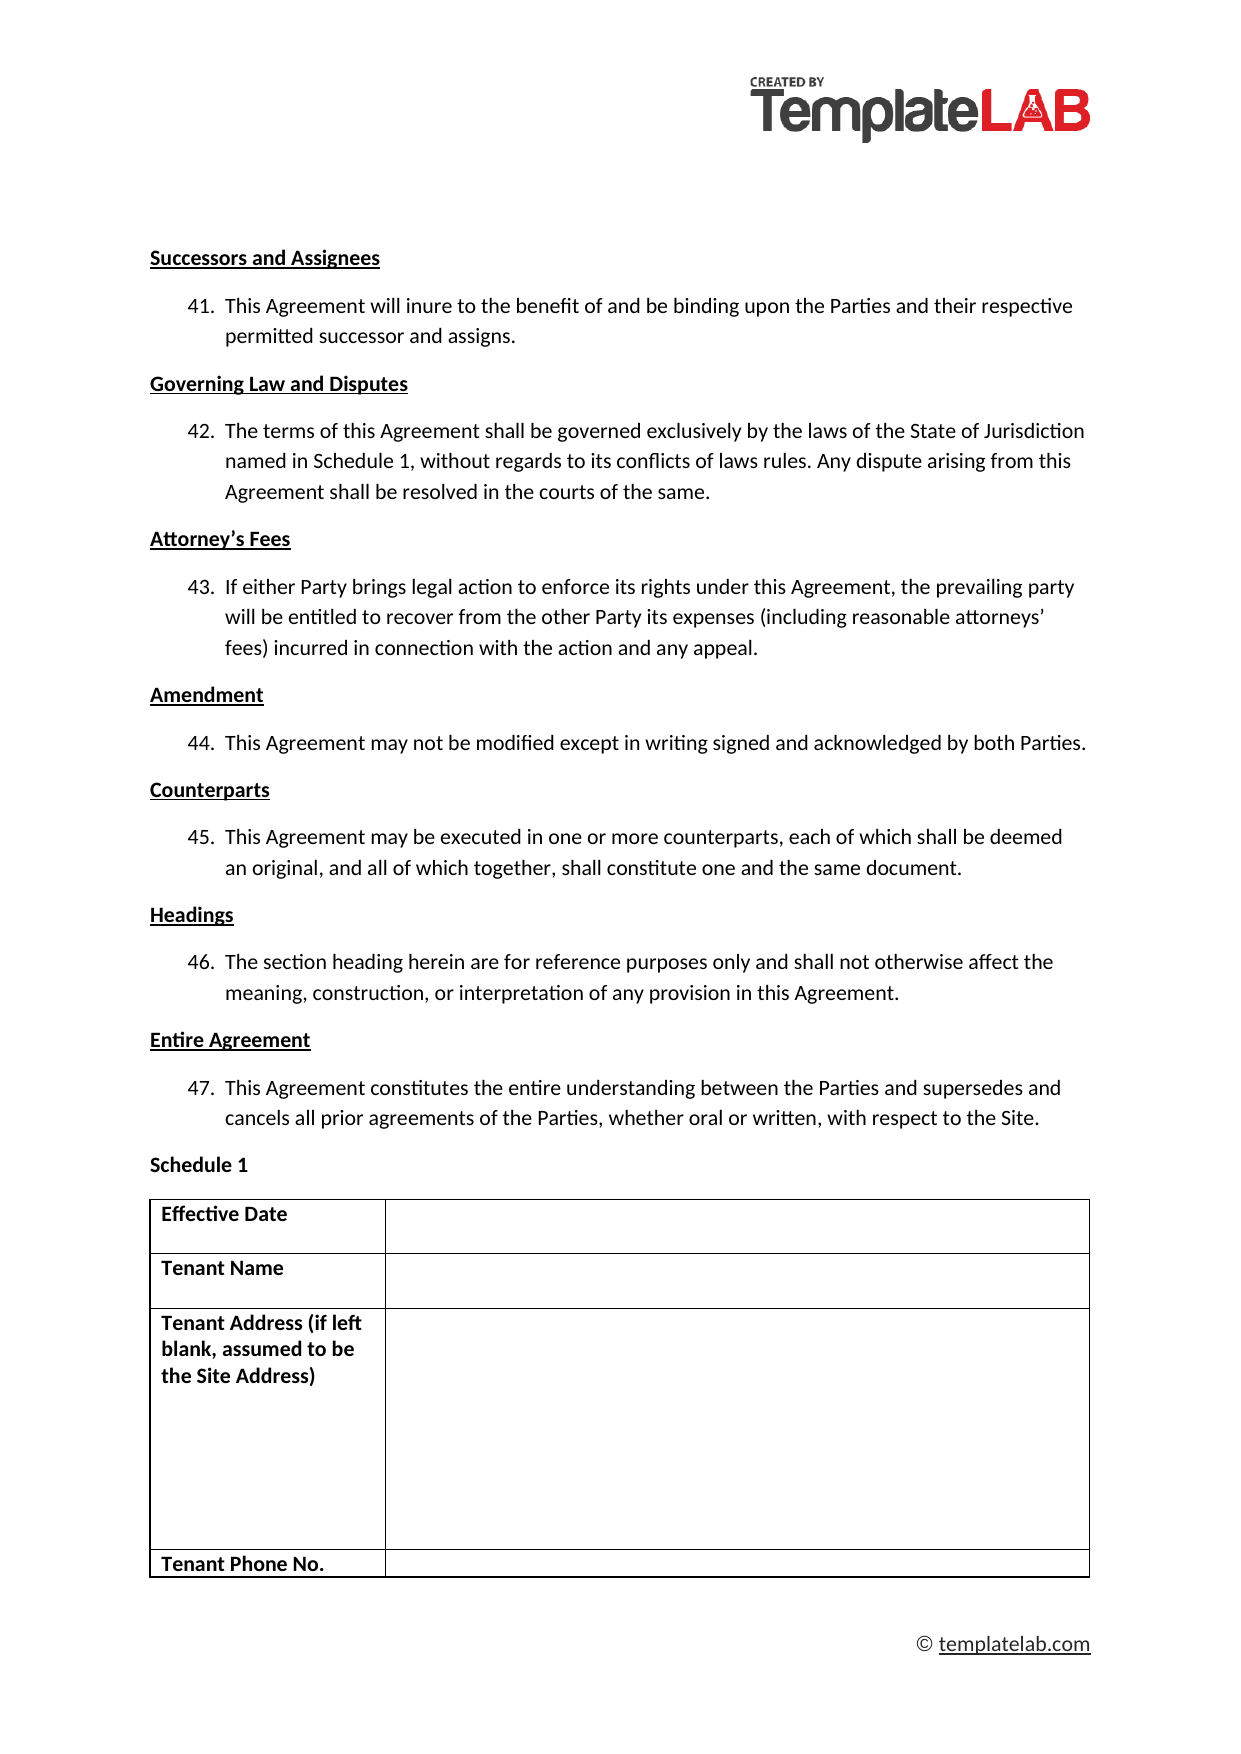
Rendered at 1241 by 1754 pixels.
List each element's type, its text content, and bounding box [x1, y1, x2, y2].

table_cell [386, 1254, 1089, 1308]
list This Agreement will inure to the benefit of and be binding upon the Parties and their respective permitted successor and assigns. [187, 292, 1090, 349]
text Entire Agreement [150, 1026, 1090, 1053]
text Counterparts [150, 776, 1090, 803]
table_header [386, 1200, 1089, 1253]
table_header Effective Date [151, 1200, 385, 1253]
list This Agreement may be executed in one or more counterparts, each of which shall be deemed an original, and all of which together, shall constitute one and the same document. [187, 823, 1090, 881]
text Headings [150, 901, 1090, 928]
table_cell Tenant Address (if left blank, assumed to be the Site Address) [151, 1309, 385, 1549]
list The terms of this Agreement shall be governed exclusively by the laws of the State of Jurisdiction named in Schedule 1, without regards to its conflicts of laws rules. Any dispute arising from this Agreement shall be resolved in the courts of the same. [187, 417, 1090, 505]
table_cell [386, 1309, 1089, 1549]
list This Agreement may not be modified except in writing signed and acknowledged by both Parties. [187, 729, 1090, 755]
table_cell Tenant Phone No. [151, 1550, 385, 1576]
list This Agreement constitutes the entire understanding between the Parties and supersedes and cancels all prior agreements of the Parties, whether oral or written, with respect to the Site. [187, 1074, 1090, 1131]
text Successors and Assignees [150, 244, 1090, 271]
list The section heading herein are for reference purposes only and shall not otherwise affect the meaning, construction, or interpretation of any provision in this Agreement. [187, 948, 1090, 1006]
text Governing Law and Disputes [150, 370, 1090, 396]
text Schedule 1 [150, 1152, 1090, 1178]
table_cell [386, 1550, 1089, 1576]
table_cell Tenant Name [151, 1254, 385, 1308]
list If either Party brings legal action to enforce its rights under this Agreement, the prevailing party will be entitled to recover from the other Party its expenses (including reasonable attorneys’ fees) incurred in connection with the action and any appeal. [187, 573, 1090, 661]
text Attorney’s Fees [150, 526, 1090, 552]
text Amendment [150, 681, 1090, 708]
